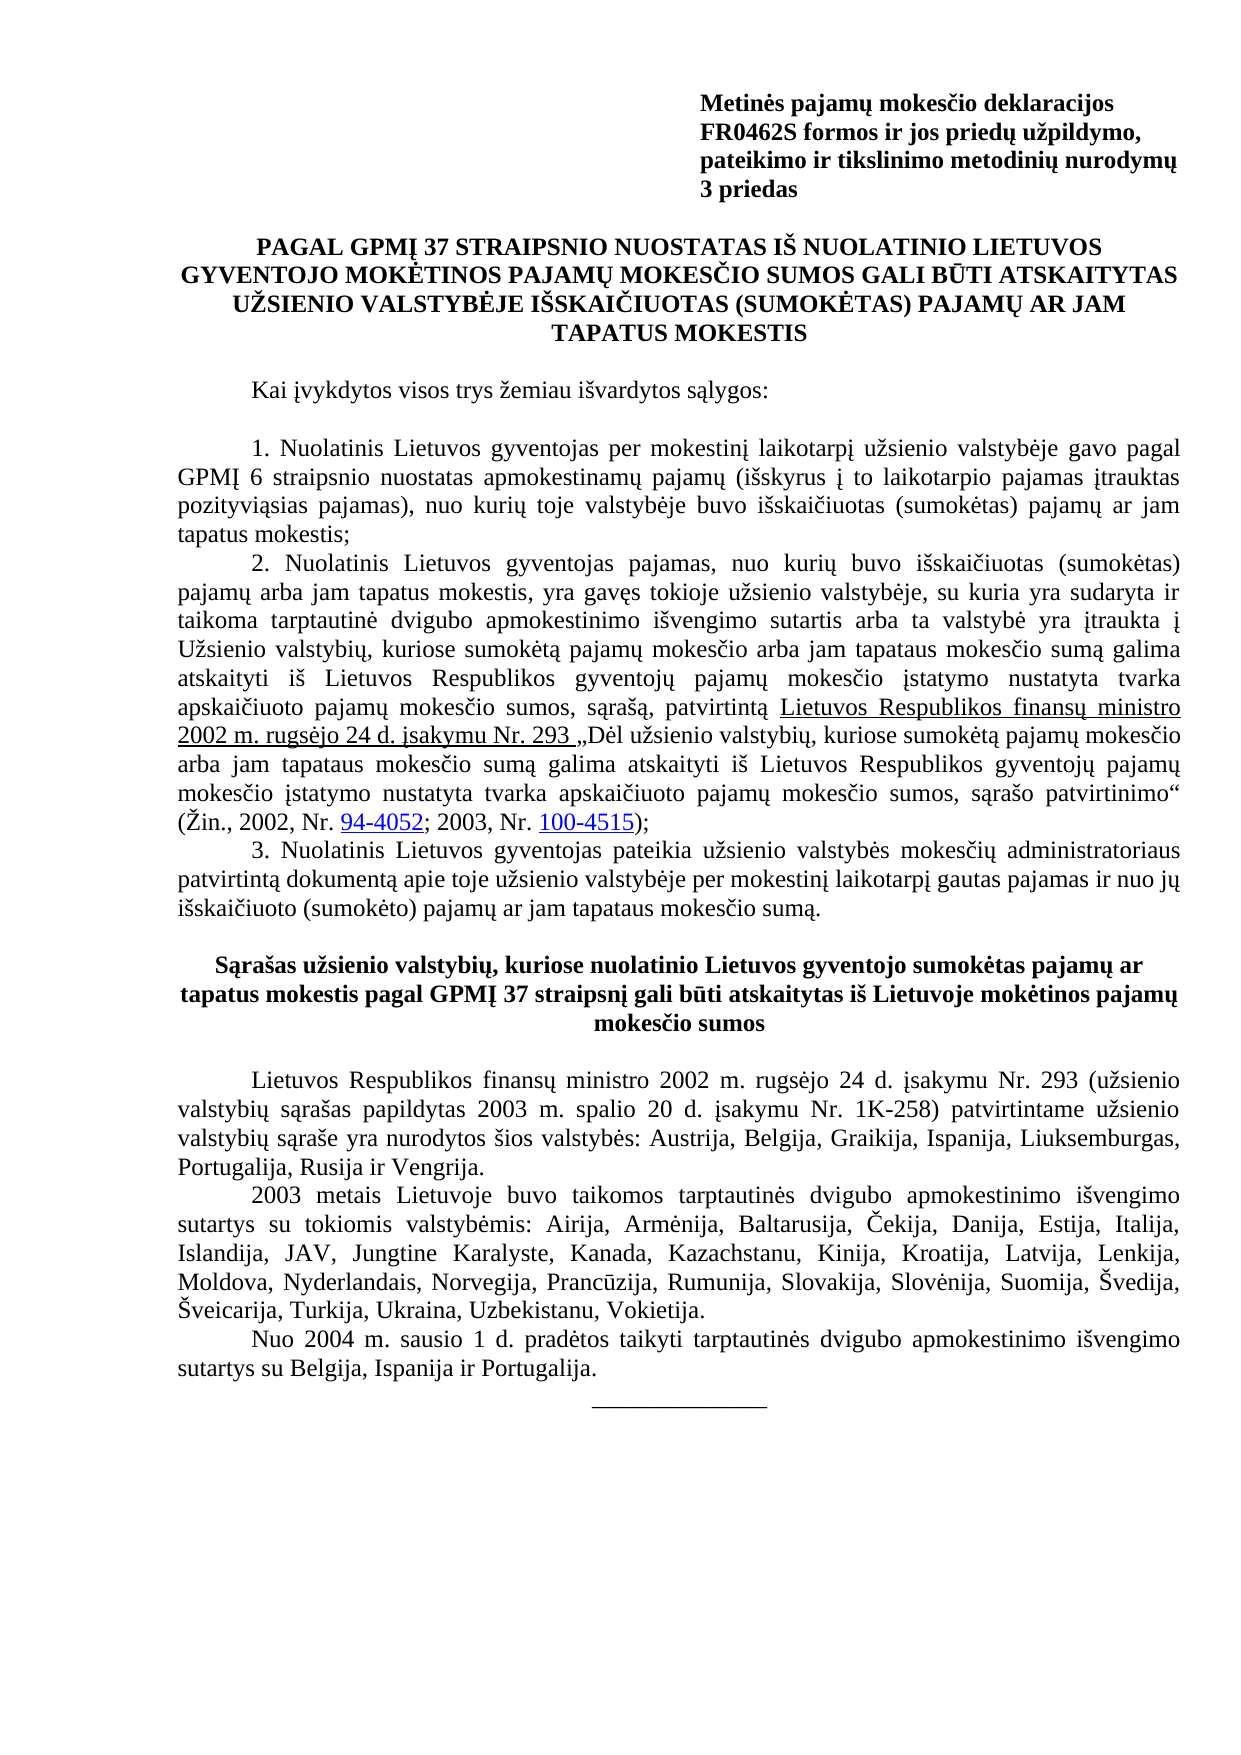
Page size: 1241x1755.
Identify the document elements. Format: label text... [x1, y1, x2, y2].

text PAGAL GPMĮ 37 STRAIPSNIO NUOSTATAS IŠ NUOLATINIO LIETUVOS GYVENTOJO MOKĖTINOS PAJAMŲ MOKESČIO SUMOS GALI BŪTI ATSKAITYTAS UŽSIENIO VALSTYBĖJE IŠSKAIČIUOTAS (SUMOKĖTAS) PAJAMŲ AR JAM TAPATUS MOKESTIS [177, 232, 1181, 347]
text Sąrašas užsienio valstybių, kuriose nuolatinio Lietuvos gyventojo sumokėtas pajamų ar tapatus mokestis pagal GPMĮ 37 straipsnį gali būti atskaitytas iš Lietuvoje mokėtinos pajamų mokesčio sumos [177, 950, 1181, 1037]
text 2. Nuolatinis Lietuvos gyventojas pajamas, nuo kurių buvo išskaičiuotas (sumokėtas) pajamų arba jam tapatus mokestis, yra gavęs tokioje užsienio valstybėje, su kuria yra sudaryta ir taikoma tarptautinė dvigubo apmokestinimo išvengimo sutartis arba ta valstybė yra įtraukta į Užsienio valstybių, kuriose sumokėtą pajamų mokesčio arba jam tapataus mokesčio sumą galima atskaityti iš Lietuvos Respublikos gyventojų pajamų mokesčio įstatymo nustatyta tvarka apskaičiuoto pajamų mokesčio sumos, sąrašą, patvirtintą Lietuvos Respublikos finansų ministro 2002 m. rugsėjo 24 d. įsakymu Nr. 293 „Dėl užsienio valstybių, kuriose sumokėtą pajamų mokesčio arba jam tapataus mokesčio sumą galima atskaityti iš Lietuvos Respublikos gyventojų pajamų mokesčio įstatymo nustatyta tvarka apskaičiuoto pajamų mokesčio sumos, sąrašo patvirtinimo“ (Žin., 2002, Nr. 94-4052; 2003, Nr. 100-4515); [177, 548, 1181, 835]
text ______________ [177, 1382, 1181, 1410]
text pateikimo ir tikslinimo metodinių nurodymų [177, 145, 1181, 174]
text 3. Nuolatinis Lietuvos gyventojas pateikia užsienio valstybės mokesčių administratoriaus patvirtintą dokumentą apie toje užsienio valstybėje per mokestinį laikotarpį gautas pajamas ir nuo jų išskaičiuoto (sumokėto) pajamų ar jam tapataus mokesčio sumą. [177, 835, 1181, 922]
text 2003 metais Lietuvoje buvo taikomos tarptautinės dvigubo apmokestinimo išvengimo sutartys su tokiomis valstybėmis: Airija, Armėnija, Baltarusija, Čekija, Danija, Estija, Italija, Islandija, JAV, Jungtine Karalyste, Kanada, Kazachstanu, Kinija, Kroatija, Latvija, Lenkija, Moldova, Nyderlandais, Norvegija, Prancūzija, Rumunija, Slovakija, Slovėnija, Suomija, Švedija, Šveicarija, Turkija, Ukraina, Uzbekistanu, Vokietija. [177, 1180, 1181, 1324]
text Kai įvykdytos visos trys žemiau išvardytos sąlygos: [177, 375, 1181, 404]
text 3 priedas [177, 174, 1181, 203]
text Metinės pajamų mokesčio deklaracijos [177, 88, 1181, 117]
text Lietuvos Respublikos finansų ministro 2002 m. rugsėjo 24 d. įsakymu Nr. 293 (užsienio valstybių sąrašas papildytas 2003 m. spalio 20 d. įsakymu Nr. 1K-258) patvirtintame užsienio valstybių sąraše yra nurodytos šios valstybės: Austrija, Belgija, Graikija, Ispanija, Liuksemburgas, Portugalija, Rusija ir Vengrija. [177, 1065, 1181, 1180]
text 1. Nuolatinis Lietuvos gyventojas per mokestinį laikotarpį užsienio valstybėje gavo pagal GPMĮ 6 straipsnio nuostatas apmokestinamų pajamų (išskyrus į to laikotarpio pajamas įtrauktas pozityviąsias pajamas), nuo kurių toje valstybėje buvo išskaičiuotas (sumokėtas) pajamų ar jam tapatus mokestis; [177, 433, 1181, 548]
text FR0462S formos ir jos priedų užpildymo, [177, 117, 1181, 145]
text Nuo 2004 m. sausio 1 d. pradėtos taikyti tarptautinės dvigubo apmokestinimo išvengimo sutartys su Belgija, Ispanija ir Portugalija. [177, 1324, 1181, 1382]
